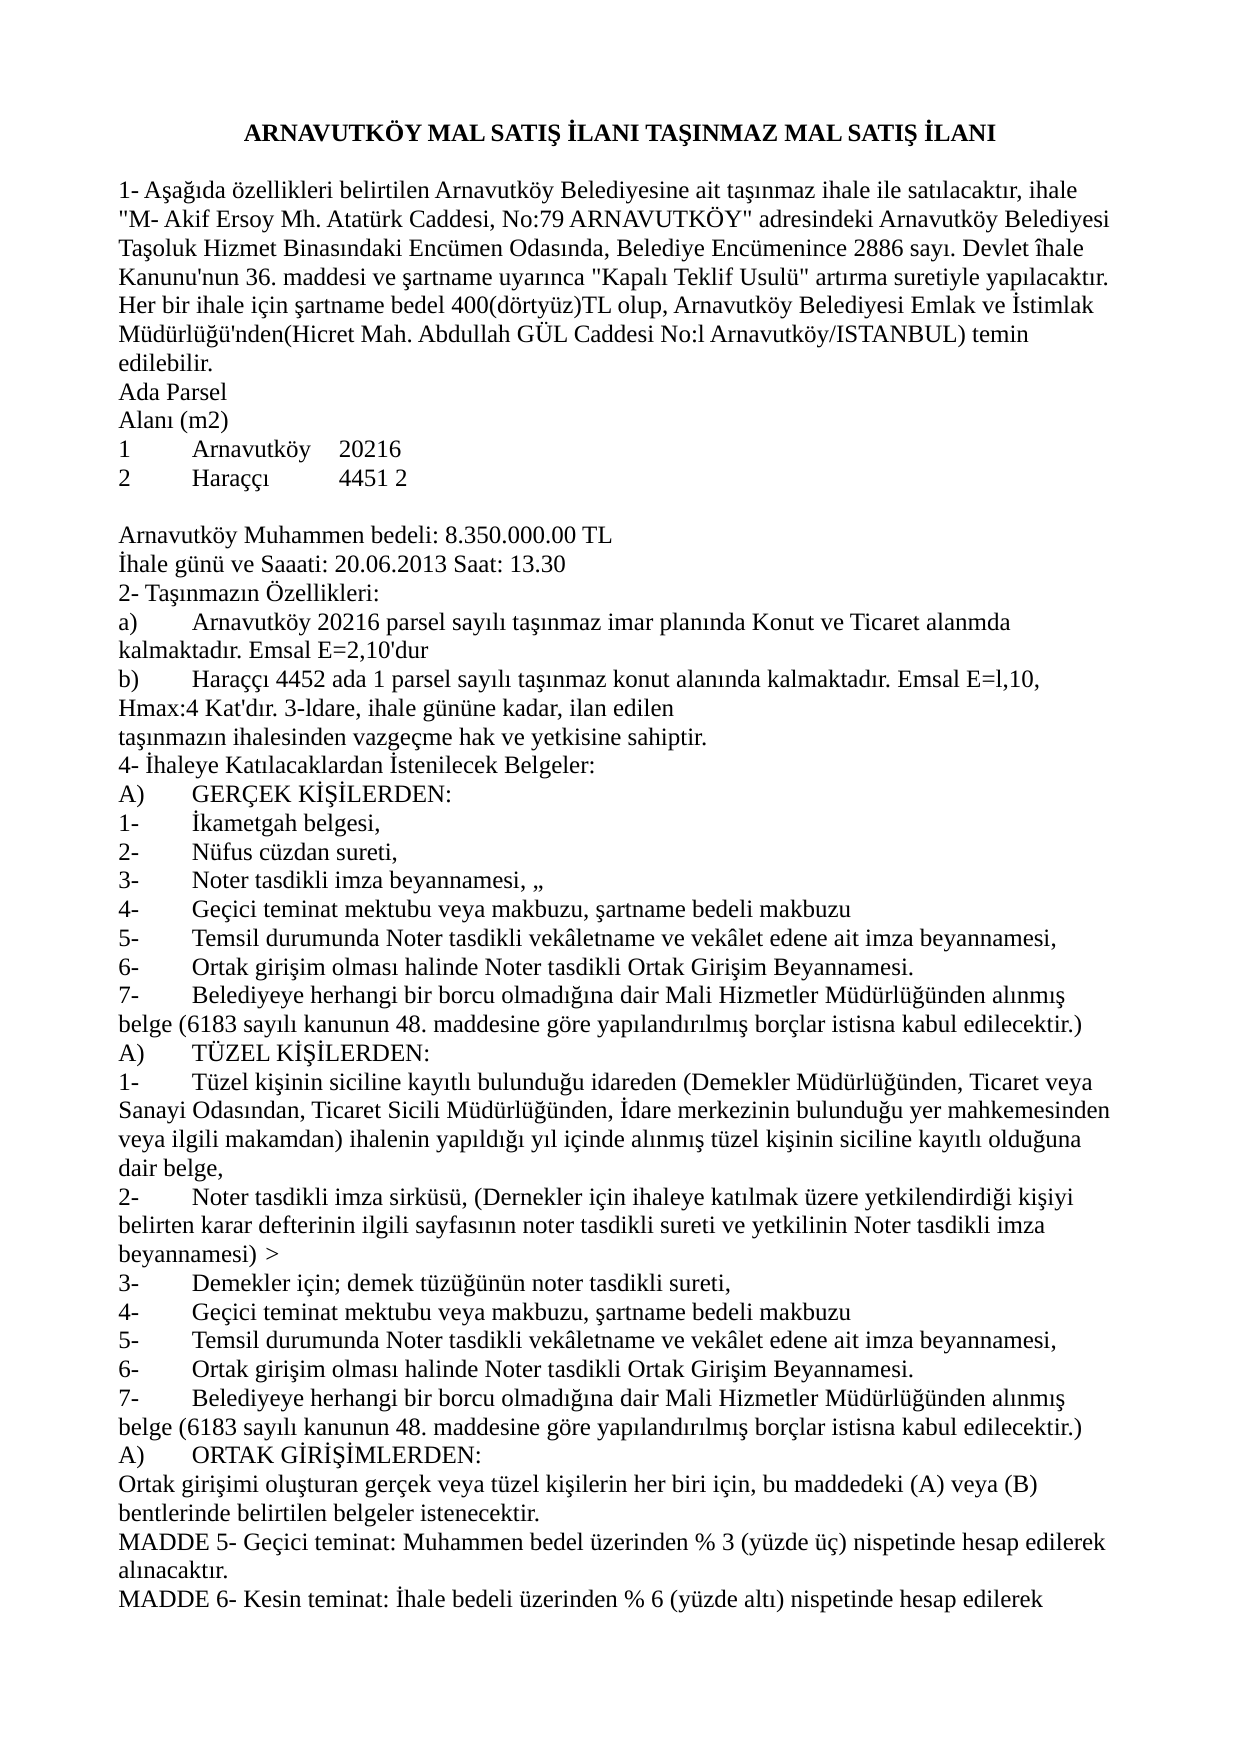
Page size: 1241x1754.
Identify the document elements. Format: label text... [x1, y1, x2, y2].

text A) ORTAK GİRİŞİMLERDEN: [118, 1441, 1122, 1469]
text 2- Noter tasdikli imza sirküsü, (Dernekler için ihaleye katılmak üzere yetkilendirdiği kişiyi belirten karar defterinin ilgili sayfasının noter tasdikli sureti ve yetkilinin Noter tasdikli imza beyannamesi) > [118, 1182, 1122, 1268]
text İhale günü ve Saaati: 20.06.2013 Saat: 13.30 2- Taşınmazın Özellikleri: [118, 549, 1122, 607]
text a) Arnavutköy 20216 parsel sayılı taşınmaz imar planında Konut ve Ticaret alanmda kalmaktadır. Emsal E=2,10'dur [118, 607, 1122, 664]
text 6- Ortak girişim olması halinde Noter tasdikli Ortak Girişim Beyannamesi. [118, 952, 1122, 981]
text A) GERÇEK KİŞİLERDEN: [118, 779, 1122, 808]
text 7- Belediyeye herhangi bir borcu olmadığına dair Mali Hizmetler Müdürlüğünden alınmış belge (6183 sayılı kanunun 48. maddesine göre yapılandırılmış borçlar istisna kabul edilecektir.) [118, 981, 1122, 1038]
text 4- İhaleye Katılacaklardan İstenilecek Belgeler: [118, 751, 1122, 779]
text Ada Parsel Alanı (m2) [118, 377, 1122, 434]
text 2- Nüfus cüzdan sureti, [118, 837, 1122, 866]
text 4- Geçici teminat mektubu veya makbuzu, şartname bedeli makbuzu [118, 894, 1122, 923]
text MADDE 6- Kesin teminat: İhale bedeli üzerinden % 6 (yüzde altı) nispetinde hesap edilerek [118, 1584, 1122, 1613]
text 1- Aşağıda özellikleri belirtilen Arnavutköy Belediyesine ait taşınmaz ihale ile satılacaktır, ihale "M- Akif Ersoy Mh. Atatürk Caddesi, No:79 ARNAVUTKÖY" adresindeki Arnavutköy Belediyesi Taşoluk Hizmet Binasındaki Encümen Odasında, Belediye Encümenince 2886 sayı. Devlet îhale Kanunu'nun 36. maddesi ve şartname uyarınca "Kapalı Teklif Usulü" artırma suretiyle yapılacaktır. Her bir ihale için şartname bedel 400(dörtyüz)TL olup, Arnavutköy Belediyesi Emlak ve İstimlak Müdürlüğü'nden(Hicret Mah. Abdullah GÜL Caddesi No:l Arnavutköy/ISTANBUL) temin edilebilir. [118, 176, 1122, 377]
text 1 Arnavutköy 20216 [118, 434, 1122, 463]
text MADDE 5- Geçici teminat: Muhammen bedel üzerinden % 3 (yüzde üç) nispetinde hesap edilerek alınacaktır. [118, 1527, 1122, 1584]
text 6- Ortak girişim olması halinde Noter tasdikli Ortak Girişim Beyannamesi. [118, 1354, 1122, 1383]
text 5- Temsil durumunda Noter tasdikli vekâletname ve vekâlet edene ait imza beyannamesi, [118, 1326, 1122, 1354]
text 3- Demekler için; demek tüzüğünün noter tasdikli sureti, [118, 1268, 1122, 1297]
text 1- İkametgah belgesi, [118, 808, 1122, 837]
text 4- Geçici teminat mektubu veya makbuzu, şartname bedeli makbuzu [118, 1297, 1122, 1326]
text 3- Noter tasdikli imza beyannamesi, „ [118, 866, 1122, 894]
text A) TÜZEL KİŞİLERDEN: [118, 1038, 1122, 1067]
text 5- Temsil durumunda Noter tasdikli vekâletname ve vekâlet edene ait imza beyannamesi, [118, 923, 1122, 952]
text Arnavutköy Muhammen bedeli: 8.350.000.00 TL [118, 521, 1122, 549]
text 2 Haraççı 4451 2 [118, 463, 1122, 492]
text 1- Tüzel kişinin siciline kayıtlı bulunduğu idareden (Demekler Müdürlüğünden, Ticaret veya Sanayi Odasından, Ticaret Sicili Müdürlüğünden, İdare merkezinin bulunduğu yer mahkemesinden veya ilgili makamdan) ihalenin yapıldığı yıl içinde alınmış tüzel kişinin siciline kayıtlı olduğuna dair belge, [118, 1067, 1122, 1182]
text b) Haraççı 4452 ada 1 parsel sayılı taşınmaz konut alanında kalmaktadır. Emsal E=l,10, Hmax:4 Kat'dır. 3-ldare, ihale gününe kadar, ilan edilen taşınmazın ihalesinden vazgeçme hak ve yetkisine sahiptir. [118, 664, 1122, 751]
text ARNAVUTKÖY MAL SATIŞ İLANI TAŞINMAZ MAL SATIŞ İLANI [118, 118, 1122, 147]
text Ortak girişimi oluşturan gerçek veya tüzel kişilerin her biri için, bu maddedeki (A) veya (B) bentlerinde belirtilen belgeler istenecektir. [118, 1469, 1122, 1527]
text 7- Belediyeye herhangi bir borcu olmadığına dair Mali Hizmetler Müdürlüğünden alınmış belge (6183 sayılı kanunun 48. maddesine göre yapılandırılmış borçlar istisna kabul edilecektir.) [118, 1383, 1122, 1441]
